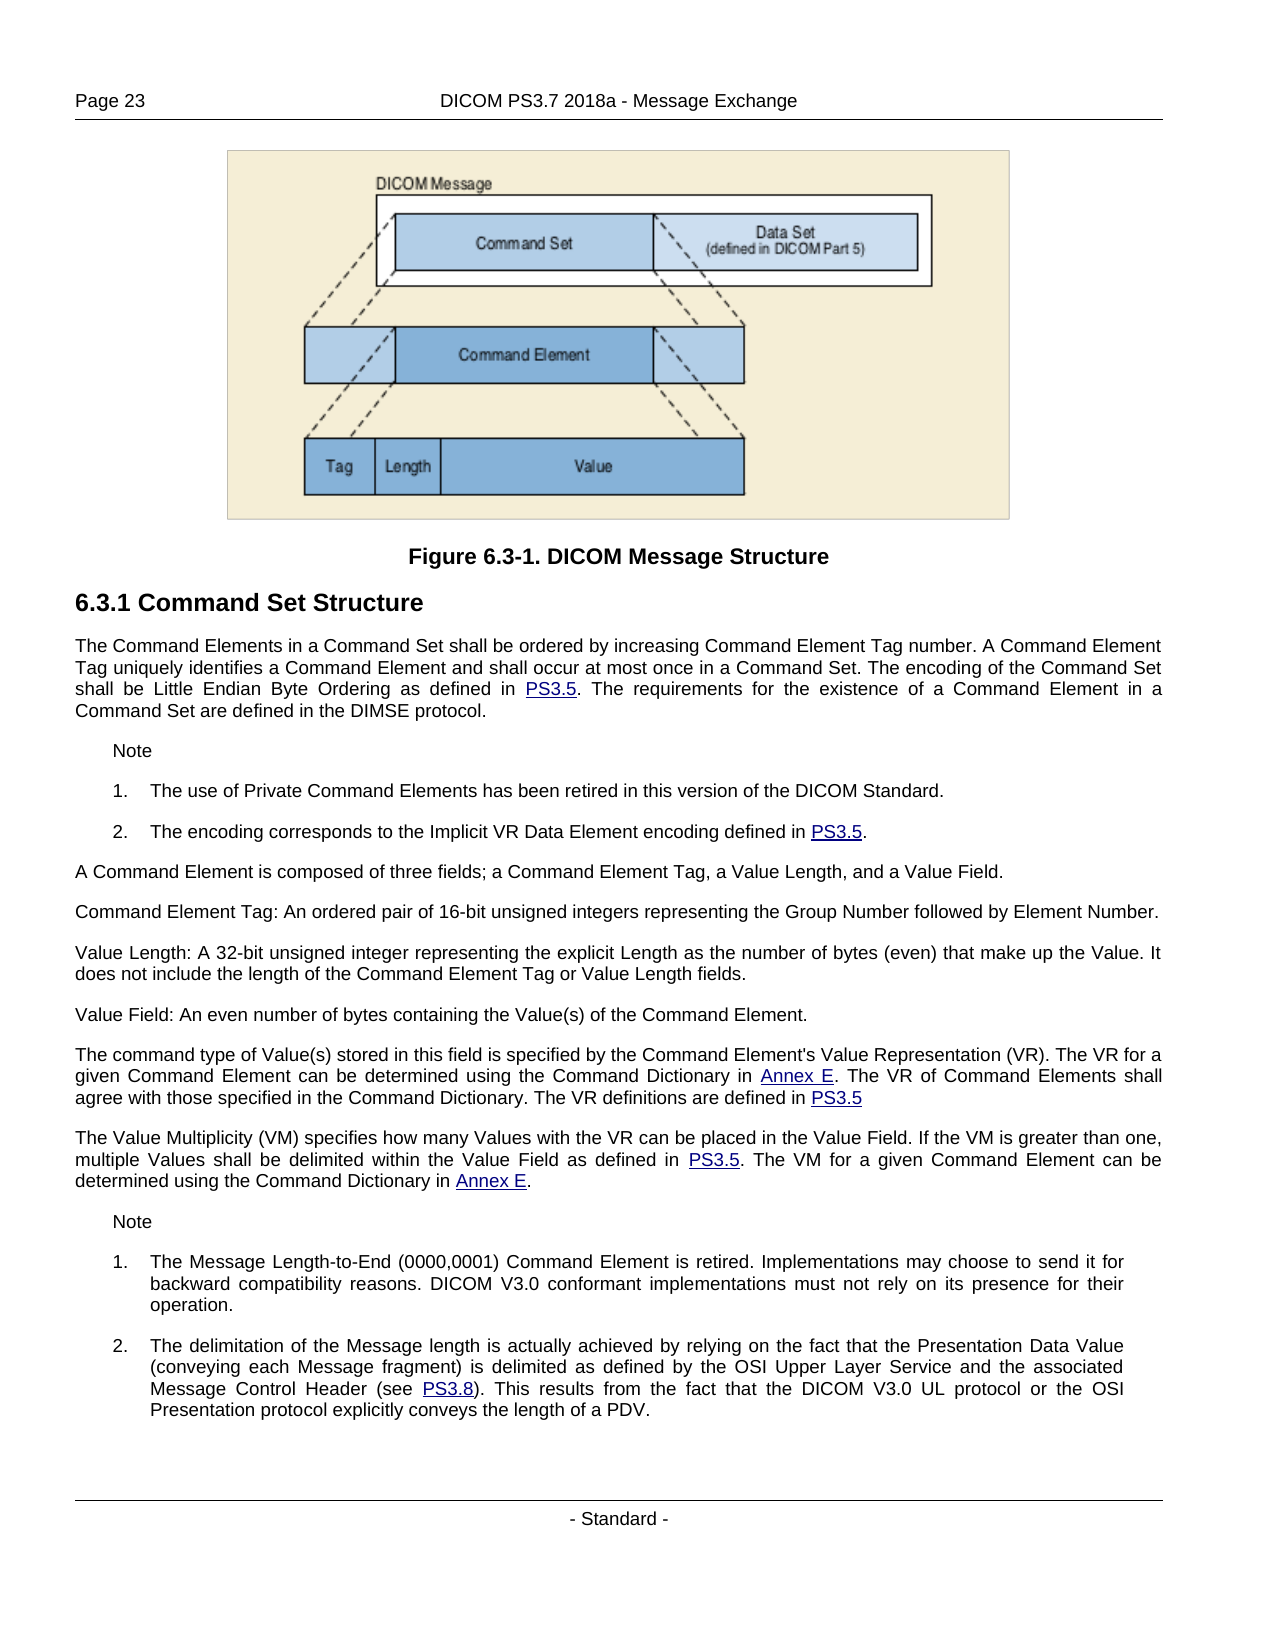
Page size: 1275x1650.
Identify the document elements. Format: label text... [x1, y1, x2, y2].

text Note [112, 740, 1125, 762]
text Command Element Tag: An ordered pair of 16-bit unsigned integers representing the Group Number followed by Element Number. [75, 901, 1162, 923]
text A Command Element is composed of three fields; a Command Element Tag, a Value Length, and a Value Field. [75, 861, 1162, 882]
text 6.3.1 Command Set Structure [75, 587, 1162, 616]
list The delimitation of the Message length is actually achieved by relying on the fact that the Presentation Data Value (conveying each Message fragment) is delimited as defined by the OSI Upper Layer Service and the associated Message Control Header (see PS3.8). This results from the fact that the DICOM V3.0 UL protocol or the OSI Presentation protocol explicitly conveys the length of a PDV. [112, 1334, 1125, 1421]
text Value Length: A 32-bit unsigned integer representing the explicit Length as the number of bytes (even) that make up the Value. It does not include the length of the Command Element Tag or Value Length fields. [75, 942, 1162, 985]
text The Value Multiplicity (VM) specifies how many Values with the VR can be placed in the Value Field. If the VM is greater than one, multiple Values shall be delimited within the Value Field as defined in PS3.5. The VM for a given Command Element can be determined using the Command Dictionary in Annex E. [75, 1127, 1162, 1192]
text Value Field: An even number of bytes containing the Value(s) of the Command Element. [75, 1003, 1162, 1025]
list The Message Length-to-End (0000,0001) Command Element is retired. Implementations may choose to send it for backward compatibility reasons. DICOM V3.0 conformant implementations must not rely on its presence for their operation. [112, 1251, 1125, 1316]
text The command type of Value(s) stored in this field is specified by the Command Element's Value Representation (VR). The VR for a given Command Element can be determined using the Command Dictionary in Annex E. The VR of Command Elements shall agree with those specified in the Command Dictionary. The VR definitions are defined in PS3.5 [75, 1044, 1162, 1108]
list The use of Private Command Elements has been retired in this version of the DICOM Standard. [112, 780, 1125, 802]
picture [226, 150, 1011, 521]
list The encoding corresponds to the Implicit VR Data Element encoding defined in PS3.5. [112, 821, 1125, 842]
text Figure 6.3-1. DICOM Message Structure [75, 543, 1162, 569]
text The Command Elements in a Command Set shall be ordered by increasing Command Element Tag number. A Command Element Tag uniquely identifies a Command Element and shall occur at most once in a Command Set. The encoding of the Command Set shall be Little Endian Byte Ordering as defined in PS3.5. The requirements for the existence of a Command Element in a Command Set are defined in the DIMSE protocol. [75, 635, 1162, 721]
text Note [112, 1211, 1125, 1232]
